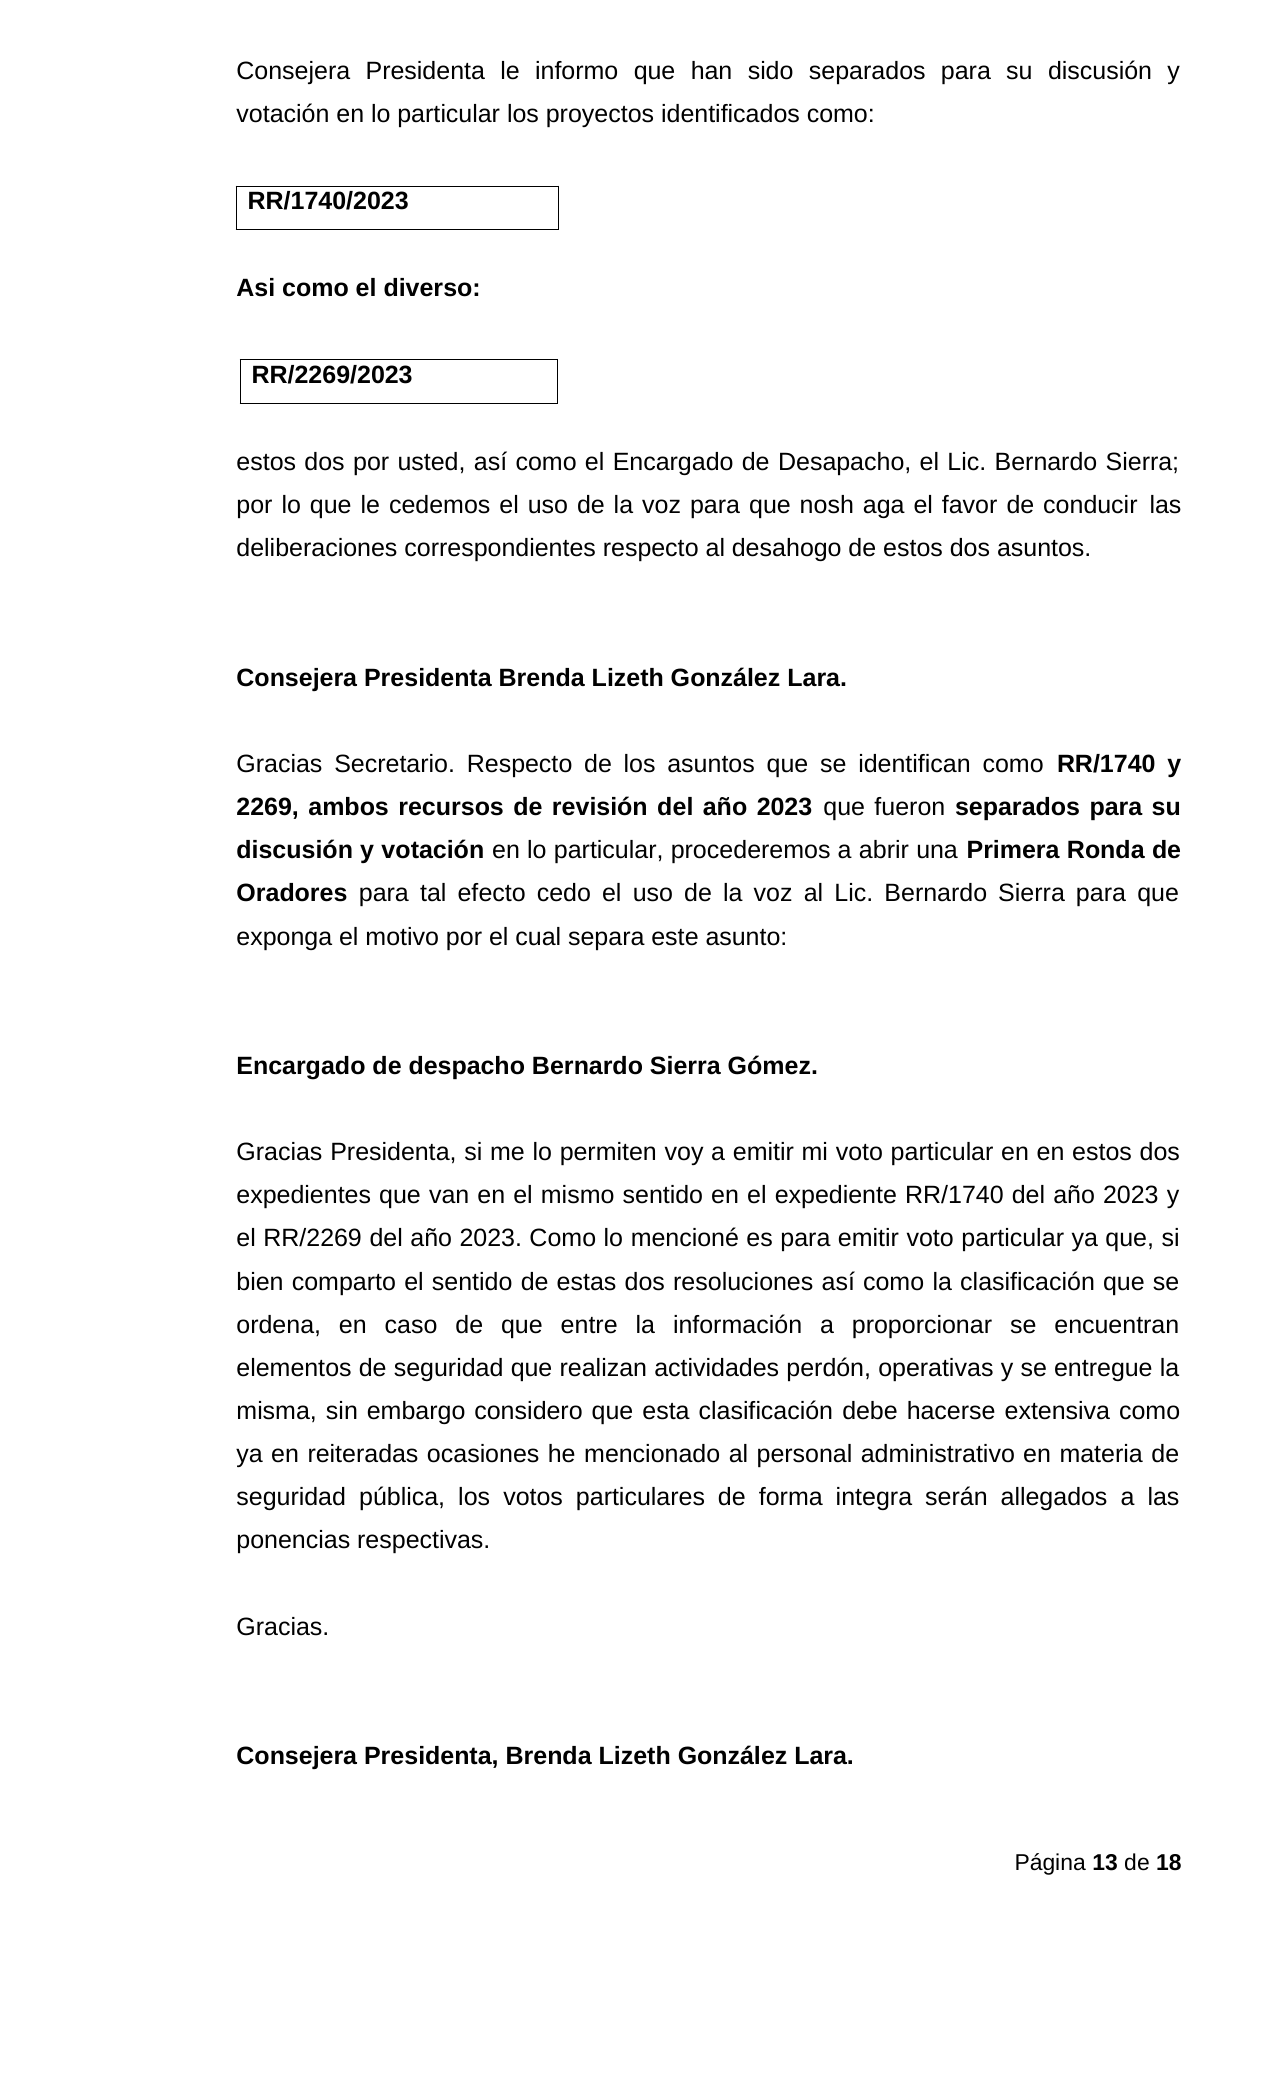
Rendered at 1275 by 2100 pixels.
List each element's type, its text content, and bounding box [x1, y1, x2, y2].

text Asi como el diverso: [236, 273, 1181, 301]
table_header RR/2269/2023 [241, 360, 557, 403]
list Gracias. [236, 1611, 1181, 1640]
list Gracias Presidenta, si me lo permiten voy a emitir mi voto particular en en estos dos expedientes que van en el mismo sentido en el expediente RR/1740 del año 2023 y el RR/2269 del año 2023. Como lo mencioné es para emitir voto particular ya que, si bien comparto el sentido de estas dos resoluciones así como la clasificación que se ordena, en caso de que entre la información a proporcionar se encuentran elementos de seguridad que realizan actividades perdón, operativas y se entregue la misma, sin embargo considero que esta clasificación debe hacerse extensiva como ya en reiteradas ocasiones he mencionado al personal administrativo en materia de seguridad pública, los votos particulares de forma integra serán allegados a las ponencias respectivas. [236, 1137, 1181, 1554]
text Consejera Presidenta le informo que han sido separados para su discusión y votación en lo particular los proyectos identificados como: [236, 56, 1181, 128]
text Consejera Presidenta, Brenda Lizeth González Lara. [236, 1741, 1181, 1769]
text estos dos por usted, así como el Encargado de Desapacho, el Lic. Bernardo Sierra; por lo que le cedemos el uso de la voz para que nosh aga el favor de conducir las deliberaciones correspondientes respecto al desahogo de estos dos asuntos. [236, 447, 1181, 562]
table_header RR/1740/2023 [237, 187, 558, 228]
text Encargado de despacho Bernardo Sierra Gómez. [236, 1051, 1181, 1079]
text Consejera Presidenta Brenda Lizeth González Lara. [236, 663, 1181, 691]
text Gracias Secretario. Respecto de los asuntos que se identifican como RR/1740 y 2269, ambos recursos de revisión del año 2023 que fueron separados para su discusión y votación en lo particular, procederemos a abrir una Primera Ronda de Oradores para tal efecto cedo el uso de la voz al Lic. Bernardo Sierra para que exponga el motivo por el cual separa este asunto: [236, 749, 1181, 950]
